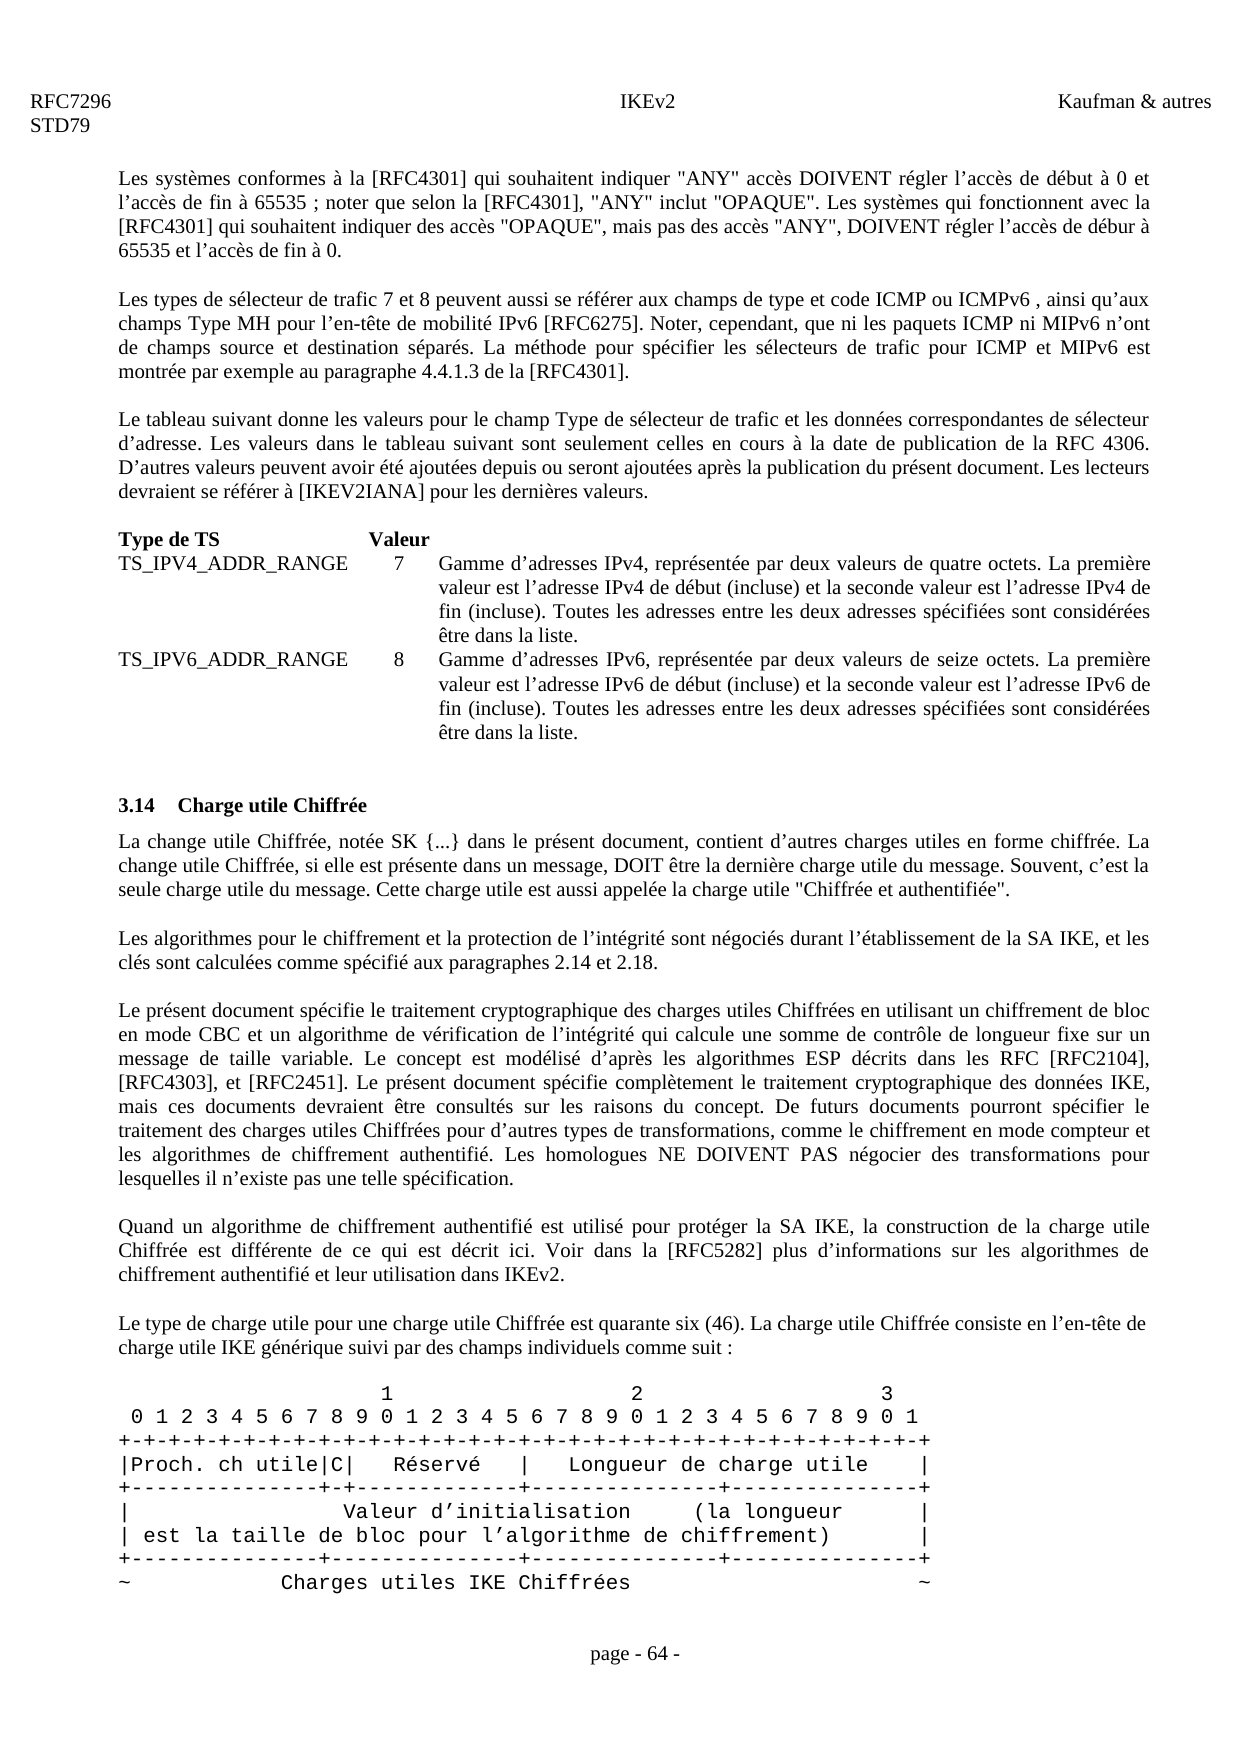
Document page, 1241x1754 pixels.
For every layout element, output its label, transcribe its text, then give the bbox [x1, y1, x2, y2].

table_cell 8 [360, 648, 438, 744]
text |Proch. ch utile|C| Réservé | Longueur de charge utile | [118, 1454, 1152, 1477]
text Les types de sélecteur de trafic 7 et 8 peuvent aussi se référer aux champs de type et code ICMP ou ICMPv6 , ainsi qu’aux champs Type MH pour l’en-tête de mobilité IPv6 [RFC6275]. Noter, cependant, que ni les paquets ICMP ni MIPv6 n’ont de champs source et destination séparés. La méthode pour spécifier les sélecteurs de trafic pour ICMP et MIPv6 est montrée par exemple au paragraphe 4.4.1.3 de la [RFC4301]. [118, 286, 1152, 383]
text ~ Charges utiles IKE Chiffrées ~ [118, 1572, 1152, 1596]
text +-+-+-+-+-+-+-+-+-+-+-+-+-+-+-+-+-+-+-+-+-+-+-+-+-+-+-+-+-+-+-+-+ [118, 1430, 1152, 1454]
text Le type de charge utile pour une charge utile Chiffrée est quarante six (46). La charge utile Chiffrée consiste en l’en-tête de charge utile IKE générique suivi par des champs individuels comme suit : [118, 1311, 1152, 1359]
table_cell 7 [360, 551, 438, 647]
text Quand un algorithme de chiffrement authentifié est utilisé pour protéger la SA IKE, la construction de la charge utile Chiffrée est différente de ce qui est décrit ici. Voir dans la [RFC5282] plus d’informations sur les algorithmes de chiffrement authentifié et leur utilisation dans IKEv2. [118, 1214, 1152, 1286]
text 1 2 3 [118, 1383, 1152, 1406]
subtitle 3.14 Charge utile Chiffrée [118, 793, 1152, 817]
table_header [438, 527, 1152, 551]
text 0 1 2 3 4 5 6 7 8 9 0 1 2 3 4 5 6 7 8 9 0 1 2 3 4 5 6 7 8 9 0 1 [118, 1406, 1152, 1430]
table_header Valeur [360, 527, 438, 551]
text | est la taille de bloc pour l’algorithme de chiffrement) | [118, 1524, 1152, 1548]
table_cell TS_IPV4_ADDR_RANGE [118, 551, 359, 647]
table_cell Gamme d’adresses IPv6, représentée par deux valeurs de seize octets. La première valeur est l’adresse IPv6 de début (incluse) et la seconde valeur est l’adresse IPv6 de fin (incluse). Toutes les adresses entre les deux adresses spécifiées sont considérées être dans la liste. [438, 648, 1152, 744]
text La change utile Chiffrée, notée SK {...} dans le présent document, contient d’autres charges utiles en forme chiffrée. La change utile Chiffrée, si elle est présente dans un message, DOIT être la dernière charge utile du message. Souvent, c’est la seule charge utile du message. Cette charge utile est aussi appelée la charge utile "Chiffrée et authentifiée". [118, 829, 1152, 901]
text Le présent document spécifie le traitement cryptographique des charges utiles Chiffrées en utilisant un chiffrement de bloc en mode CBC et un algorithme de vérification de l’intégrité qui calcule une somme de contrôle de longueur fixe sur un message de taille variable. Le concept est modélisé d’après les algorithmes ESP décrits dans les RFC [RFC2104], [RFC4303], et [RFC2451]. Le présent document spécifie complètement le traitement cryptographique des données IKE, mais ces documents devraient être consultés sur les raisons du concept. De futurs documents pourront spécifier le traitement des charges utiles Chiffrées pour d’autres types de transformations, comme le chiffrement en mode compteur et les algorithmes de chiffrement authentifié. Les homologues NE DOIVENT PAS négocier des transformations pour lesquelles il n’existe pas une telle spécification. [118, 998, 1152, 1190]
table_cell Gamme d’adresses IPv4, représentée par deux valeurs de quatre octets. La première valeur est l’adresse IPv4 de début (incluse) et la seconde valeur est l’adresse IPv4 de fin (incluse). Toutes les adresses entre les deux adresses spécifiées sont considérées être dans la liste. [438, 551, 1152, 647]
text | Valeur d’initialisation (la longueur | [118, 1501, 1152, 1524]
text Le tableau suivant donne les valeurs pour le champ Type de sélecteur de trafic et les données correspondantes de sélecteur d’adresse. Les valeurs dans le tableau suivant sont seulement celles en cours à la date de publication de la RFC 4306. D’autres valeurs peuvent avoir été ajoutées depuis ou seront ajoutées après la publication du présent document. Les lecteurs devraient se référer à [IKEV2IANA] pour les dernières valeurs. [118, 407, 1152, 503]
text Les algorithmes pour le chiffrement et la protection de l’intégrité sont négociés durant l’établissement de la SA IKE, et les clés sont calculées comme spécifié aux paragraphes 2.14 et 2.18. [118, 926, 1152, 974]
table_header Type de TS [118, 527, 359, 551]
table_cell TS_IPV6_ADDR_RANGE [118, 648, 359, 744]
text Les systèmes conformes à la [RFC4301] qui souhaitent indiquer "ANY" accès DOIVENT régler l’accès de début à 0 et l’accès de fin à 65535 ; noter que selon la [RFC4301], "ANY" inclut "OPAQUE". Les systèmes qui fonctionnent avec la [RFC4301] qui souhaitent indiquer des accès "OPAQUE", mais pas des accès "ANY", DOIVENT régler l’accès de débur à 65535 et l’accès de fin à 0. [118, 166, 1152, 262]
text +---------------+-+-------------+---------------+---------------+ [118, 1477, 1152, 1501]
text +---------------+---------------+---------------+---------------+ [118, 1548, 1152, 1572]
